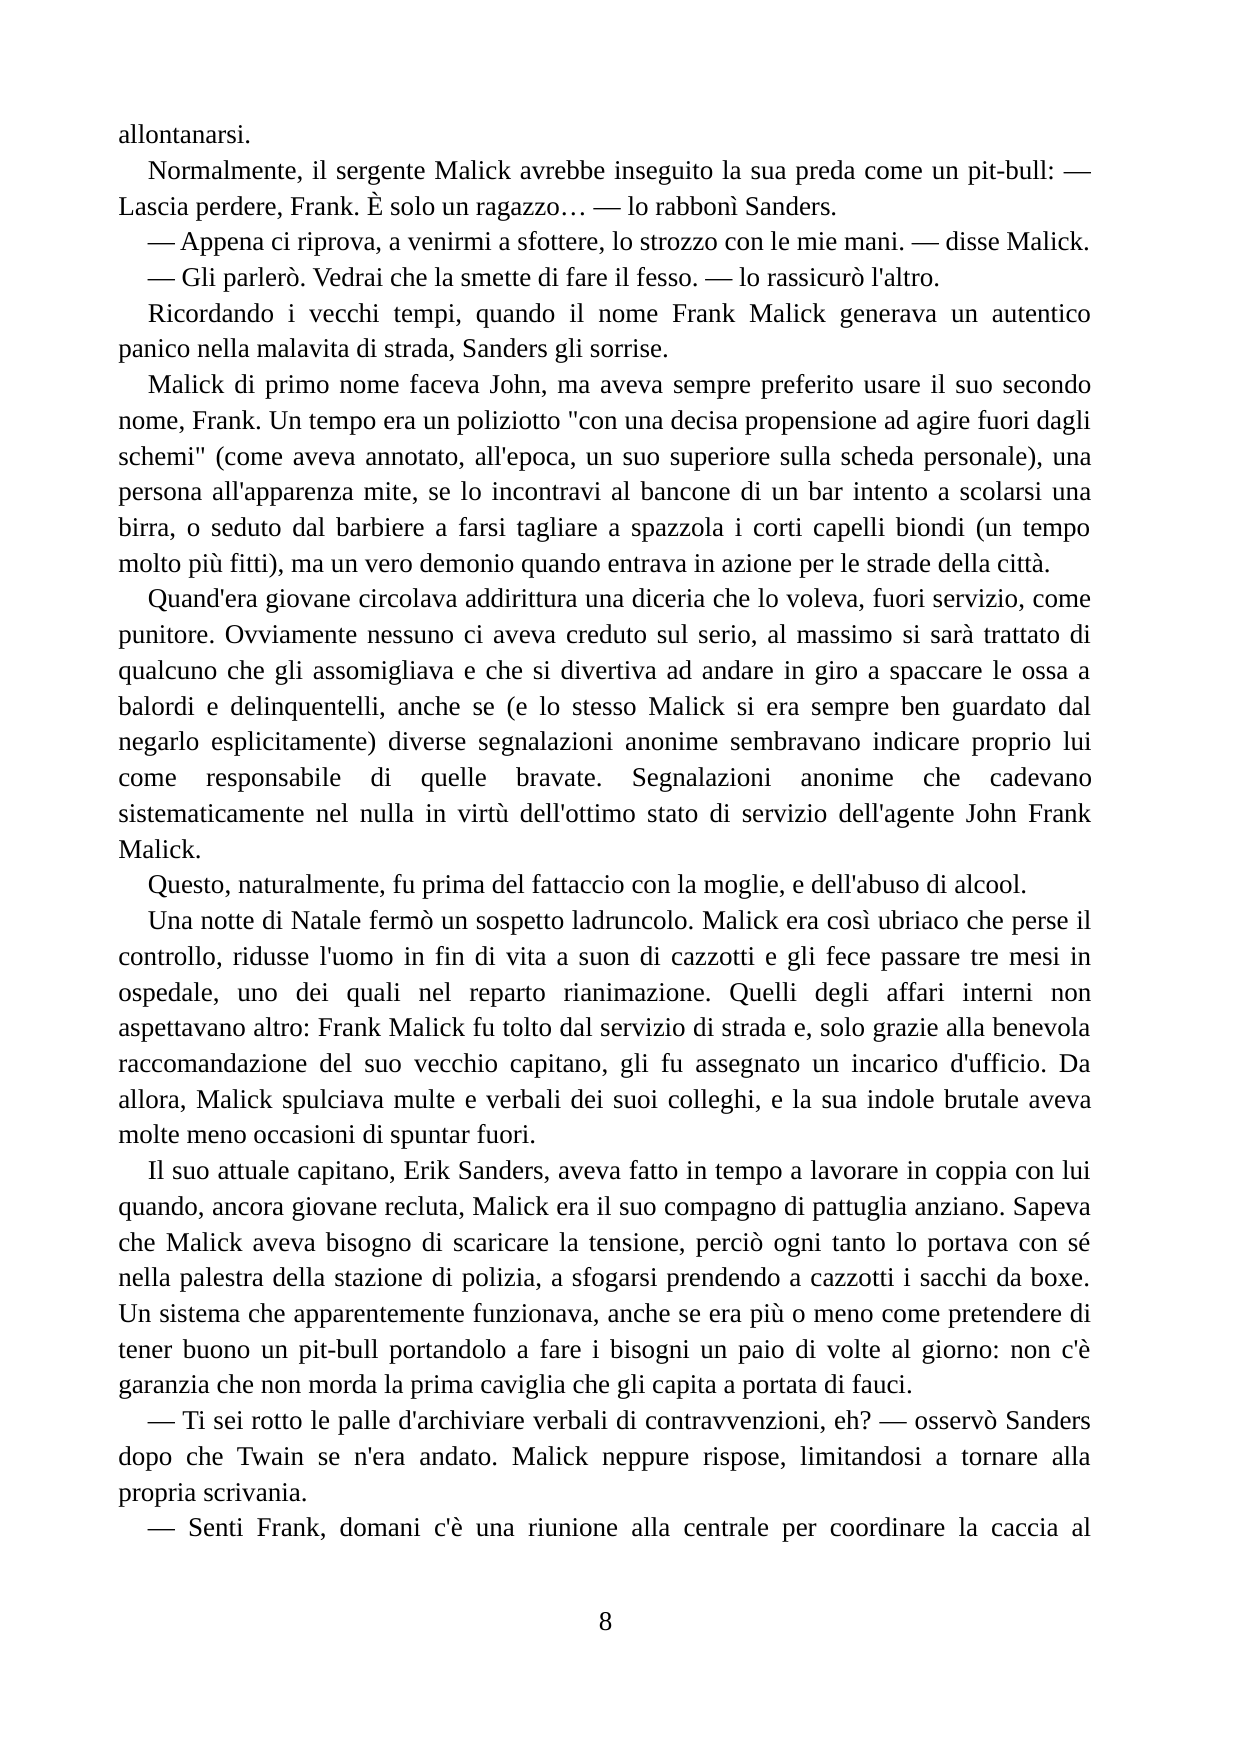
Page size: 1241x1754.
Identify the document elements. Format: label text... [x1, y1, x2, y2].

text — Appena ci riprova, a venirmi a sfottere, lo strozzo con le mie mani. — disse Malick. [118, 225, 1093, 256]
text Malick di primo nome faceva John, ma aveva sempre preferito usare il suo secondo nome, Frank. Un tempo era un poliziotto "con una decisa propensione ad agire fuori dagli schemi" (come aveva annotato, all'epoca, un suo superiore sulla scheda personale), una persona all'apparenza mite, se lo incontravi al bancone di un bar intento a scolarsi una birra, o seduto dal barbiere a farsi tagliare a spazzola i corti capelli biondi (un tempo molto più fitti), ma un vero demonio quando entrava in azione per le strade della città. [118, 368, 1093, 578]
text Ricordando i vecchi tempi, quando il nome Frank Malick generava un autentico panico nella malavita di strada, Sanders gli sorrise. [118, 297, 1093, 364]
text Questo, naturalmente, fu prima del fattaccio con la moglie, e dell'abuso di alcool. [118, 868, 1093, 899]
text — Senti Frank, domani c'è una riunione alla centrale per coordinare la caccia al [118, 1512, 1093, 1543]
text Normalmente, il sergente Malick avrebbe inseguito la sua preda come un pit-bull: — Lascia perdere, Frank. È solo un ragazzo… — lo rabbonì Sanders. [118, 154, 1093, 221]
text Il suo attuale capitano, Erik Sanders, aveva fatto in tempo a lavorare in coppia con lui quando, ancora giovane recluta, Malick era il suo compagno di pattuglia anziano. Sapeva che Malick aveva bisogno di scaricare la tensione, perciò ogni tanto lo portava con sé nella palestra della stazione di polizia, a sfogarsi prendendo a cazzotti i sacchi da boxe. Un sistema che apparentemente funzionava, anche se era più o meno come pretendere di tener buono un pit-bull portandolo a fare i bisogni un paio di volte al giorno: non c'è garanzia che non morda la prima caviglia che gli capita a portata di fauci. [118, 1154, 1093, 1400]
text allontanarsi. [118, 118, 1093, 149]
text Quand'era giovane circolava addirittura una diceria che lo voleva, fuori servizio, come punitore. Ovviamente nessuno ci aveva creduto sul serio, al massimo si sarà trattato di qualcuno che gli assomigliava e che si divertiva ad andare in giro a spaccare le ossa a balordi e delinquentelli, anche se (e lo stesso Malick si era sempre ben guardato dal negarlo esplicitamente) diverse segnalazioni anonime sembravano indicare proprio lui come responsabile di quelle bravate. Segnalazioni anonime che cadevano sistematicamente nel nulla in virtù dell'ottimo stato di servizio dell'agente John Frank Malick. [118, 583, 1093, 864]
text — Ti sei rotto le palle d'archiviare verbali di contravvenzioni, eh? — osservò Sanders dopo che Twain se n'era andato. Malick neppure rispose, limitandosi a tornare alla propria scrivania. [118, 1404, 1093, 1507]
text Una notte di Natale fermò un sospetto ladruncolo. Malick era così ubriaco che perse il controllo, ridusse l'uomo in fin di vita a suon di cazzotti e gli fece passare tre mesi in ospedale, uno dei quali nel reparto rianimazione. Quelli degli affari interni non aspettavano altro: Frank Malick fu tolto dal servizio di strada e, solo grazie alla benevola raccomandazione del suo vecchio capitano, gli fu assegnato un incarico d'ufficio. Da allora, Malick spulciava multe e verbali dei suoi colleghi, e la sua indole brutale aveva molte meno occasioni di spuntar fuori. [118, 904, 1093, 1150]
text — Gli parlerò. Vedrai che la smette di fare il fesso. — lo rassicurò l'altro. [118, 261, 1093, 292]
